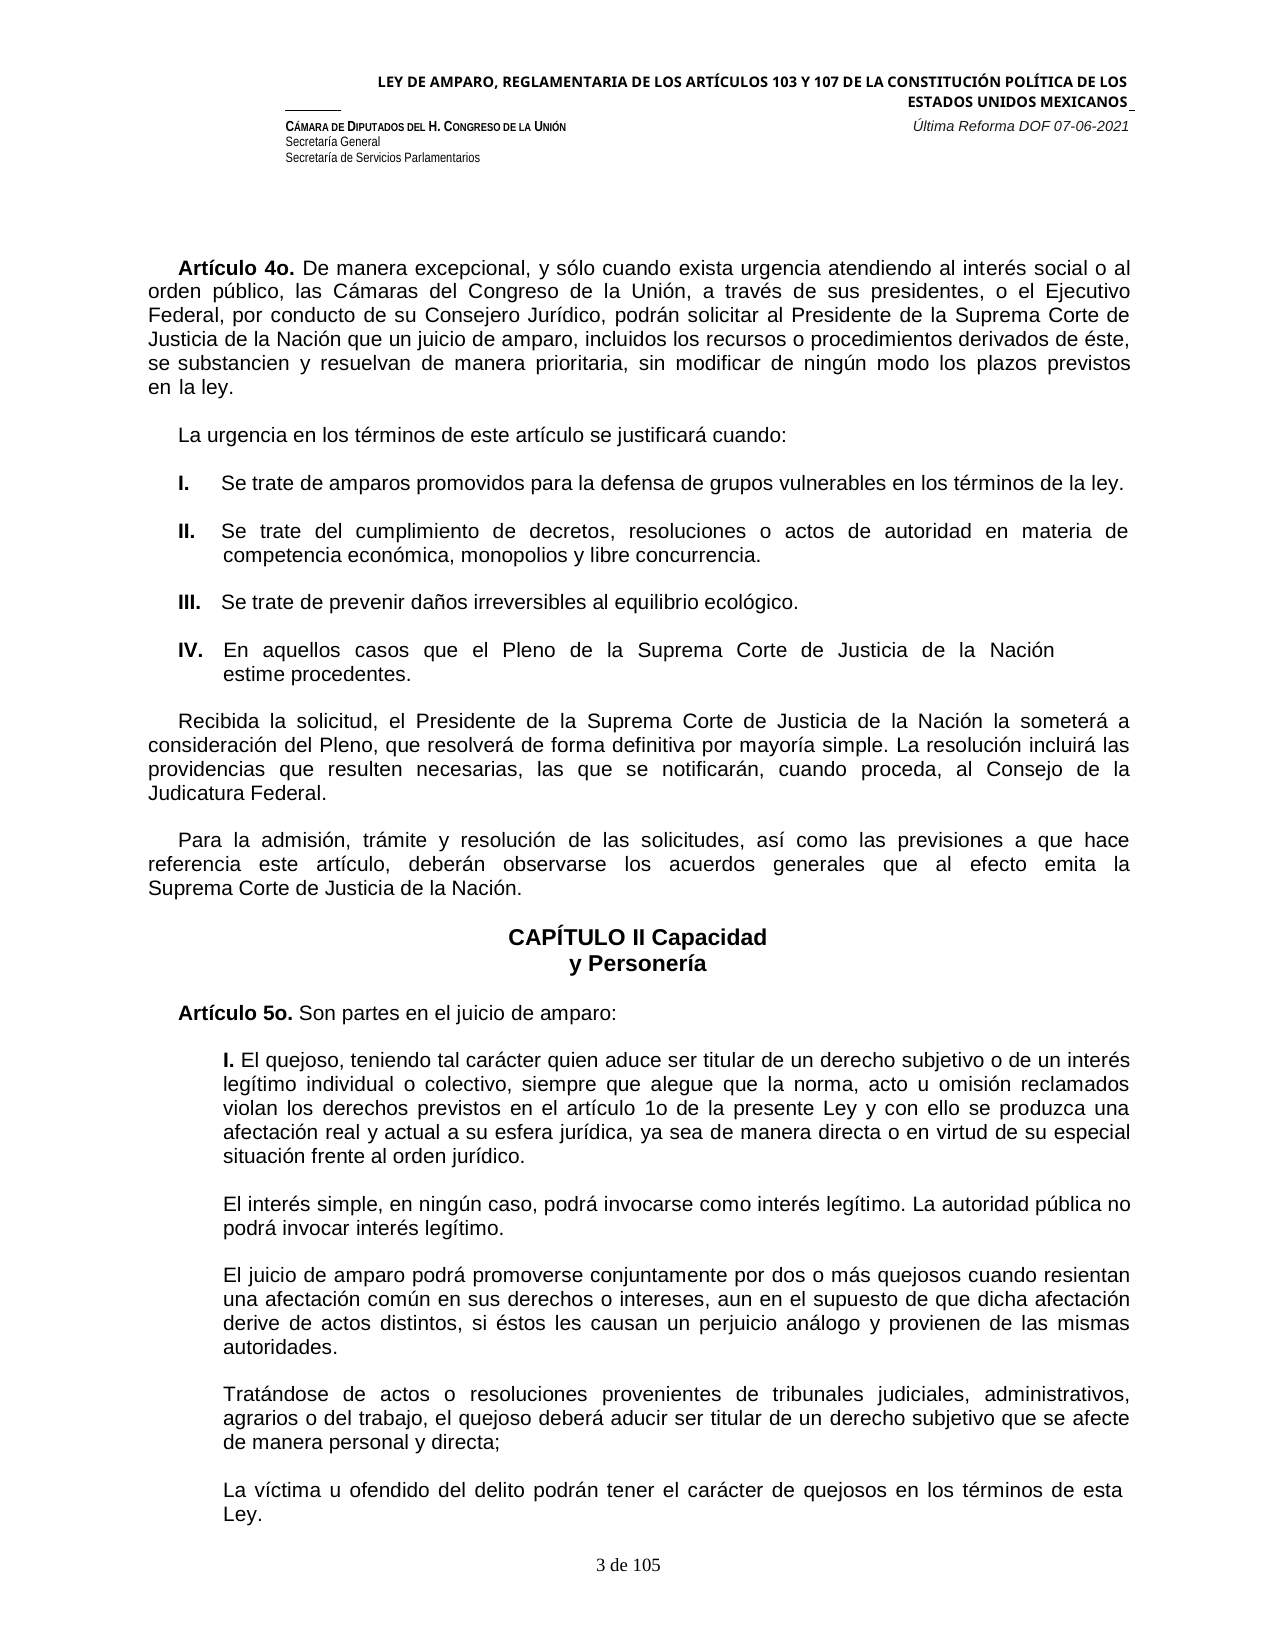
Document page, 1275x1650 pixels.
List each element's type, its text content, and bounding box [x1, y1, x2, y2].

text La víctima u ofendido del delito podrán tener el carácter de quejosos en los términos de esta Ley. [223, 1478, 1123, 1526]
text II. Se trate del cumplimiento de decretos, resoluciones o actos de autoridad en materia de competencia económica, monopolios y libre concurrencia. [178, 518, 1130, 567]
text Artículo 5o. Son partes en el juicio de amparo: [178, 1000, 1148, 1024]
text IV. En aquellos casos que el Pleno de la Suprema Corte de Justicia de la Nación estime procedentes. [178, 638, 1130, 686]
text I. El quejoso, teniendo tal carácter quien aduce ser titular de un derecho subjetivo o de un interés legítimo individual o colectivo, siempre que alegue que la norma, acto u omisión reclamados violan los derechos previstos en el artículo 1o de la presente Ley y con ello se produzca una afectación real y actual a su esfera jurídica, ya sea de manera directa o en virtud de su especial situación frente al orden jurídico. [223, 1048, 1130, 1168]
text Tratándose de actos o resoluciones provenientes de tribunales judiciales, administrativos, agrarios o del trabajo, el quejoso deberá aducir ser titular de un derecho subjetivo que se afecte de manera personal y directa; [223, 1382, 1131, 1454]
text Recibida la solicitud, el Presidente de la Suprema Corte de Justicia de la Nación la someterá a consideración del Pleno, que resolverá de forma definitiva por mayoría simple. La resolución incluirá las providencias que resulten necesarias, las que se notificarán, cuando proceda, al Consejo de la Judicatura Federal. [148, 710, 1130, 805]
text III. Se trate de prevenir daños irreversibles al equilibrio ecológico. [178, 590, 1148, 614]
text CAPÍTULO II Capacidad y Personería [506, 924, 769, 976]
text Artículo 4o. De manera excepcional, y sólo cuando exista urgencia atendiendo al interés social o al orden público, las Cámaras del Congreso de la Unión, a través de sus presidentes, o el Ejecutivo Federal, por conducto de su Consejero Jurídico, podrán solicitar al Presidente de la Suprema Corte de Justicia de la Nación que un juicio de amparo, incluidos los recursos o procedimientos derivados de éste, se substancien y resuelvan de manera prioritaria, sin modificar de ningún modo los plazos previstos en la ley. [148, 255, 1131, 399]
text El interés simple, en ningún caso, podrá invocarse como interés legítimo. La autoridad pública no podrá invocar interés legítimo. [223, 1192, 1131, 1239]
text El juicio de amparo podrá promoverse conjuntamente por dos o más quejosos cuando resientan una afectación común en sus derechos o intereses, aun en el supuesto de que dicha afectación derive de actos distintos, si éstos les causan un perjuicio análogo y provienen de las mismas autoridades. [223, 1263, 1130, 1358]
text Para la admisión, trámite y resolución de las solicitudes, así como las previsiones a que hace referencia este artículo, deberán observarse los acuerdos generales que al efecto emita la Suprema Corte de Justicia de la Nación. [148, 829, 1130, 900]
text La urgencia en los términos de este artículo se justificará cuando: [178, 423, 1148, 447]
text I. Se trate de amparos promovidos para la defensa de grupos vulnerables en los términos de la ley. [178, 471, 1148, 494]
